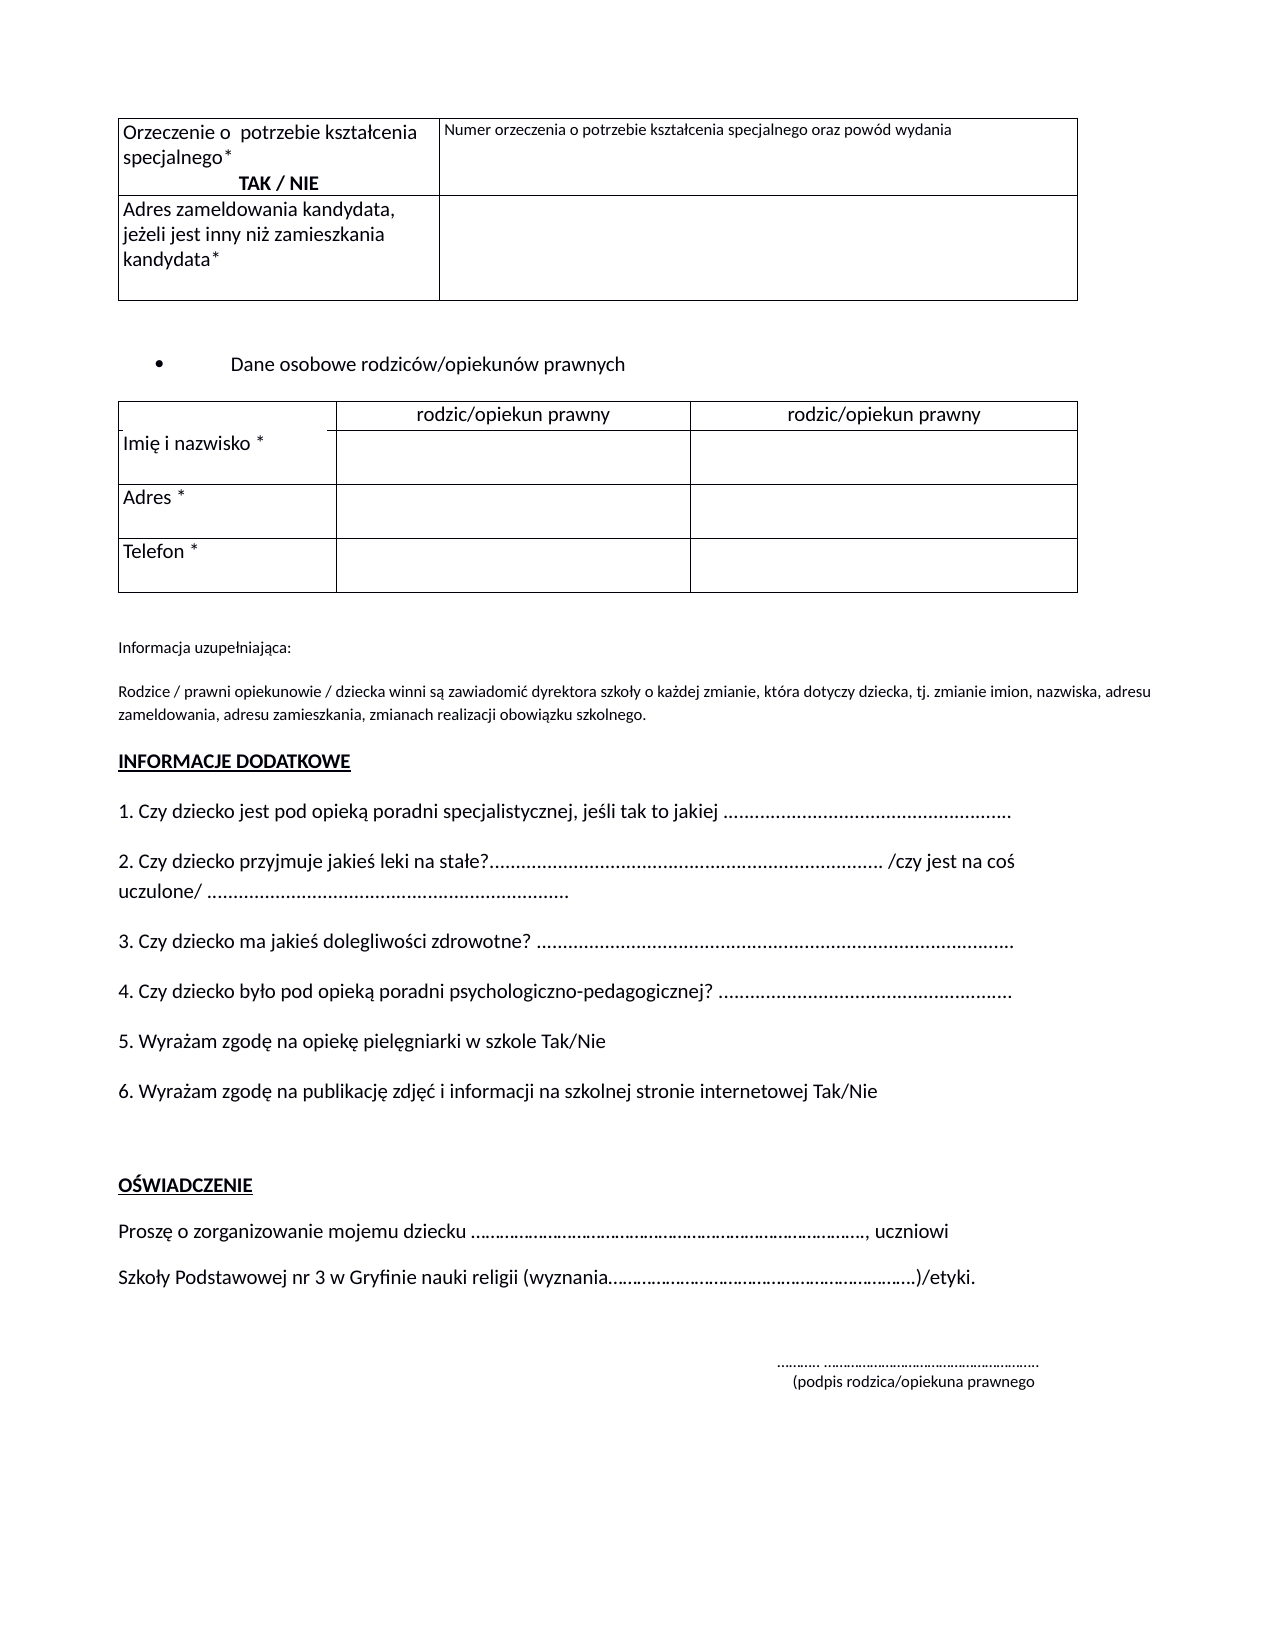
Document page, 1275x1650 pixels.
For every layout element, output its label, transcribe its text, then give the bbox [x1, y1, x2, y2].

table_cell Imię i nazwisko * [119, 431, 336, 484]
table_header rodzic/opiekun prawny [337, 402, 690, 429]
text Szkoły Podstawowej nr 3 w Gryfinie nauki religii (wyznania……………………………………………………….)/etyki. [118, 1264, 1157, 1290]
table_cell [337, 485, 690, 538]
table_cell [691, 431, 1077, 484]
text (podpis rodzica/opiekuna prawnego [118, 1371, 1157, 1391]
text Proszę o zorganizowanie mojemu dziecku ………………………………………………………………………., uczniowi [118, 1218, 1157, 1244]
text Rodzice / prawni opiekunowie / dziecka winni są zawiadomić dyrektora szkoły o każdej zmianie, która dotyczy dziecka, tj. zmianie imion, nazwiska, adresu zameldowania, adresu zamieszkania, zmianach realizacji obowiązku szkolnego. [118, 681, 1157, 725]
table_cell Numer orzeczenia o potrzebie kształcenia specjalnego oraz powód wydania [440, 119, 1077, 195]
text INFORMACJE DODATKOWE [118, 749, 1157, 774]
table_cell Adres * [119, 485, 336, 538]
table_cell Telefon * [119, 539, 336, 592]
table_cell [337, 539, 690, 592]
text Informacja uzupełniająca: [118, 637, 1157, 657]
text 6. Wyrażam zgodę na publikację zdjęć i informacji na szkolnej stronie internetowej Tak/Nie [118, 1078, 1157, 1103]
list Dane osobowe rodziców/opiekunów prawnych [156, 351, 1157, 376]
table_header rodzic/opiekun prawny [691, 402, 1077, 429]
table_cell [691, 539, 1077, 592]
text ……….. ……………………………………………….. [118, 1351, 1157, 1371]
table_cell Orzeczenie o potrzebie kształcenia specjalnego* TAK / NIE [119, 119, 439, 195]
text 1. Czy dziecko jest pod opieką poradni specjalistycznej, jeśli tak to jakiej ....................................................... [118, 799, 1157, 824]
text 3. Czy dziecko ma jakieś dolegliwości zdrowotne? ........................................................................................... [118, 928, 1157, 953]
text 4. Czy dziecko było pod opieką poradni psychologiczno-pedagogicznej? ........................................................ [118, 978, 1157, 1003]
table_cell [440, 196, 1077, 300]
table_cell Adres zameldowania kandydata, jeżeli jest inny niż zamieszkania kandydata* [119, 196, 439, 300]
text OŚWIADCZENIE [118, 1172, 1157, 1197]
table_cell [337, 431, 690, 484]
text 5. Wyrażam zgodę na opiekę pielęgniarki w szkole Tak/Nie [118, 1028, 1157, 1053]
table_header [119, 402, 336, 429]
text 2. Czy dziecko przyjmuje jakieś leki na stałe?........................................................................... /czy jest na coś uczulone/ ..................................................................... [118, 849, 1157, 903]
table_cell [691, 485, 1077, 538]
